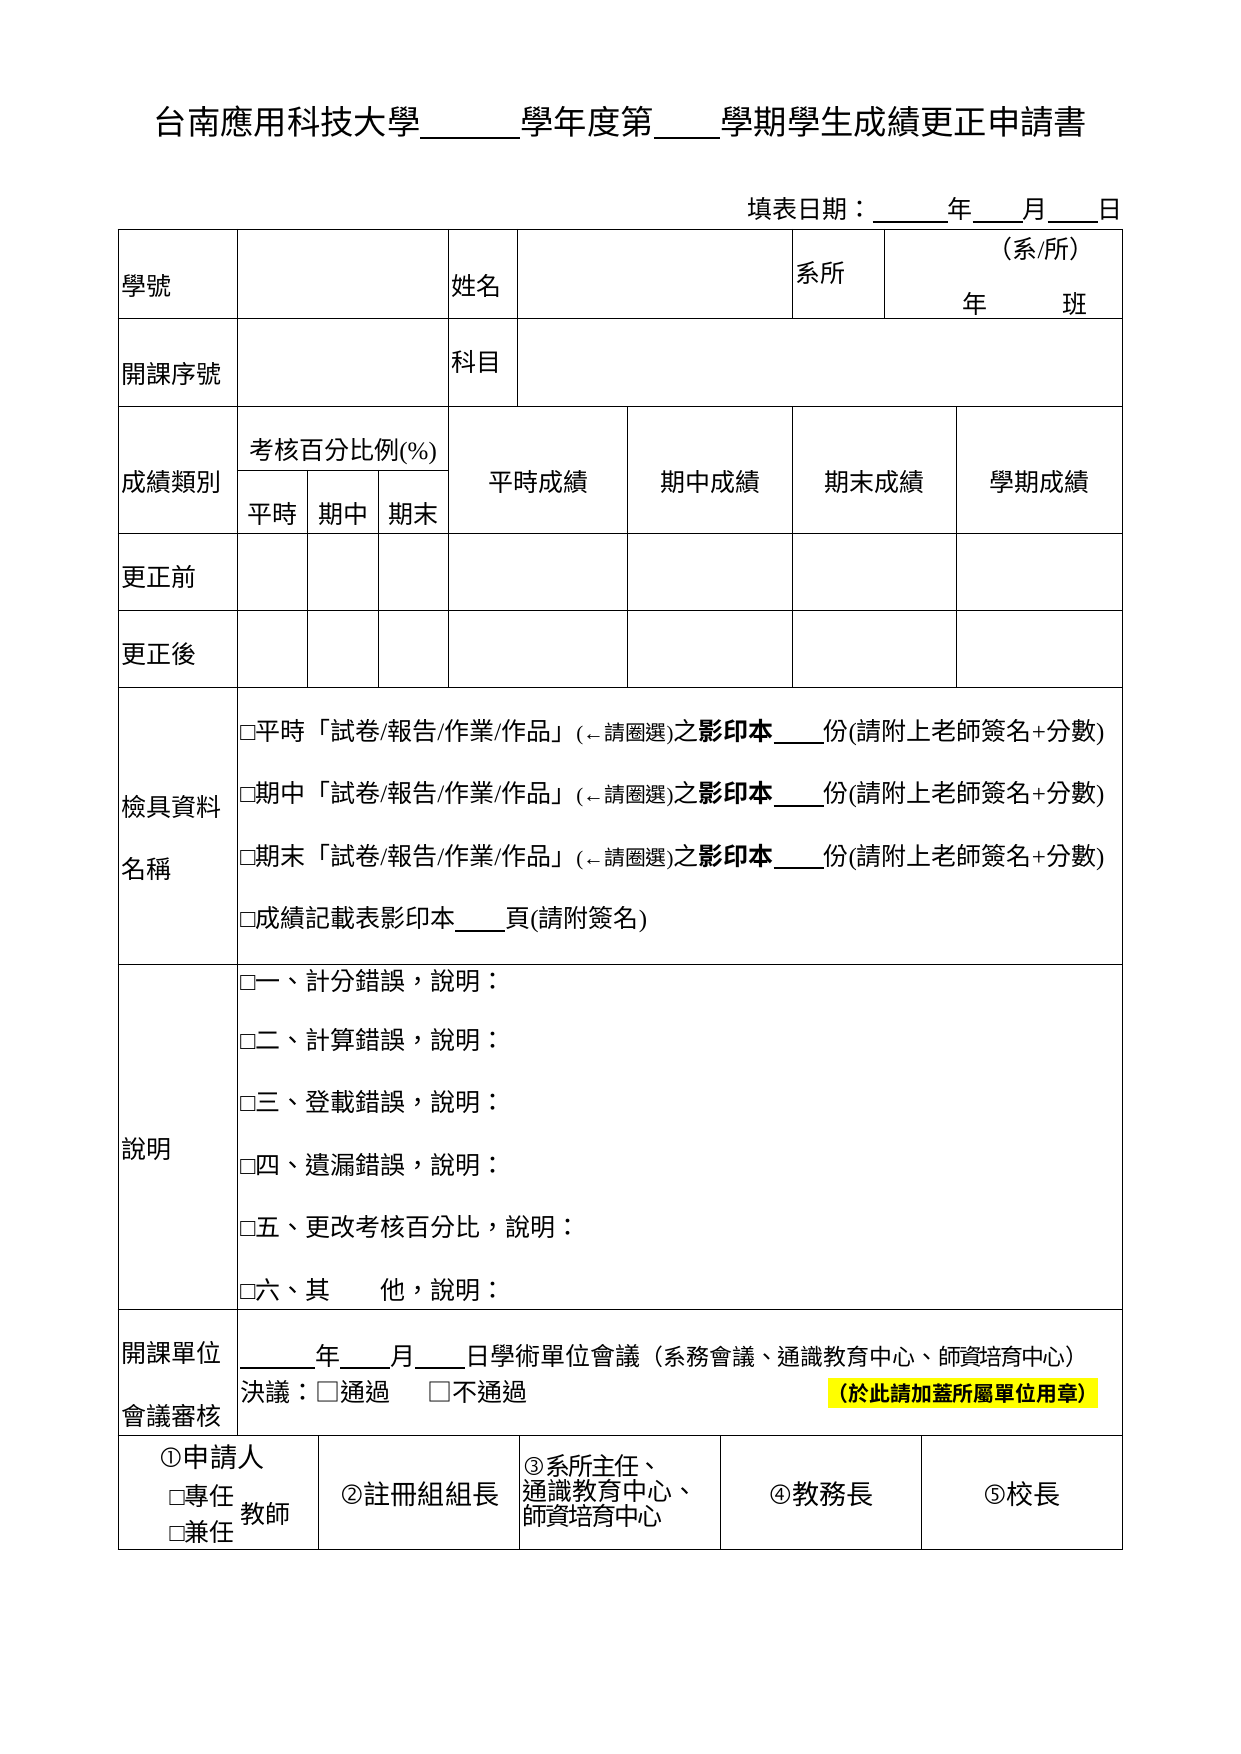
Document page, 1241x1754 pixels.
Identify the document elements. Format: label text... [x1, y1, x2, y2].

table_cell 更正前 成績 [119, 534, 237, 610]
table_cell [957, 534, 1122, 610]
table_header 系所 班級 [793, 230, 884, 318]
table_cell [449, 611, 627, 687]
table_cell 期末 [379, 471, 448, 533]
table_cell [449, 534, 627, 610]
table_cell [308, 611, 378, 687]
text 填表日期： 年 月 日 [118, 166, 1122, 229]
table_cell [308, 534, 378, 610]
table_cell [628, 534, 792, 610]
text 台南應用科技大學 學年度第 學期學生成績更正申請書 [118, 96, 1122, 144]
table_cell 註冊組組長 [319, 1436, 519, 1549]
table_cell □一、計分錯誤，說明： □二、計算錯誤，說明： □三、登載錯誤，說明： □四、遺漏錯誤，說明： □五、更改考核百分比，說明： □六、其 他，說明： [238, 965, 1122, 1309]
table_cell 教務長 [721, 1436, 921, 1549]
table_cell 檢具資料名稱 [119, 688, 237, 964]
table_cell 開課序號 [119, 319, 237, 406]
table_cell 考核百分比例(%) [238, 407, 448, 470]
table_cell [793, 534, 956, 610]
table_header 學號 [119, 230, 237, 318]
table_cell 平時成績 [449, 407, 627, 533]
table_cell [793, 611, 956, 687]
table_cell 系所主任、 通識教育中心、 師資培育中心 [520, 1436, 720, 1549]
table_cell 科目名稱 [449, 319, 517, 406]
table_cell [518, 319, 1122, 406]
table_cell [238, 319, 448, 406]
table_cell [957, 611, 1122, 687]
table_cell 期末成績 [793, 407, 956, 533]
table_cell 開課單位會議審核 [119, 1310, 237, 1435]
table_cell [238, 611, 307, 687]
table_cell □專任 □兼任 [119, 1475, 237, 1549]
table_cell 說明 [119, 965, 237, 1309]
table_cell □平時「試卷/報告/作業/作品」(←請圈選)之影印本 份(請附上老師簽名+分數) □期中「試卷/報告/作業/作品」(←請圈選)之影印本 份(請附上老師簽名+分數) □期末「試卷/報告/作業/作品」(←請圈選)之影印本 份(請附上老師簽名+分數) □成績記載表影印本 頁(請附簽名) □其他資料： [238, 688, 1122, 964]
table_cell 期中 [308, 471, 378, 533]
table_cell 平時 [238, 471, 307, 533]
table_cell 校長 [922, 1436, 1122, 1549]
table_cell [238, 534, 307, 610]
table_cell [628, 611, 792, 687]
table_cell 學期成績 [957, 407, 1122, 533]
table_cell [379, 611, 448, 687]
table_cell 更正後 成績 [119, 611, 237, 687]
table_cell 成績類別 [119, 407, 237, 533]
table_header [518, 230, 792, 318]
table_header 姓名 [449, 230, 517, 318]
table_cell 期中成績 [628, 407, 792, 533]
table_cell 申請人 [119, 1436, 318, 1475]
table_cell 教師 [237, 1475, 318, 1549]
table_cell [379, 534, 448, 610]
table_cell 年 月 日學術單位會議（系務會議、通識教育中心、師資培育中心） 決議：□通過 □不通過 （於此請加蓋所屬單位用章） [238, 1310, 1122, 1435]
table_header （系/所） 年 班 [885, 230, 1122, 318]
table_header [238, 230, 448, 318]
